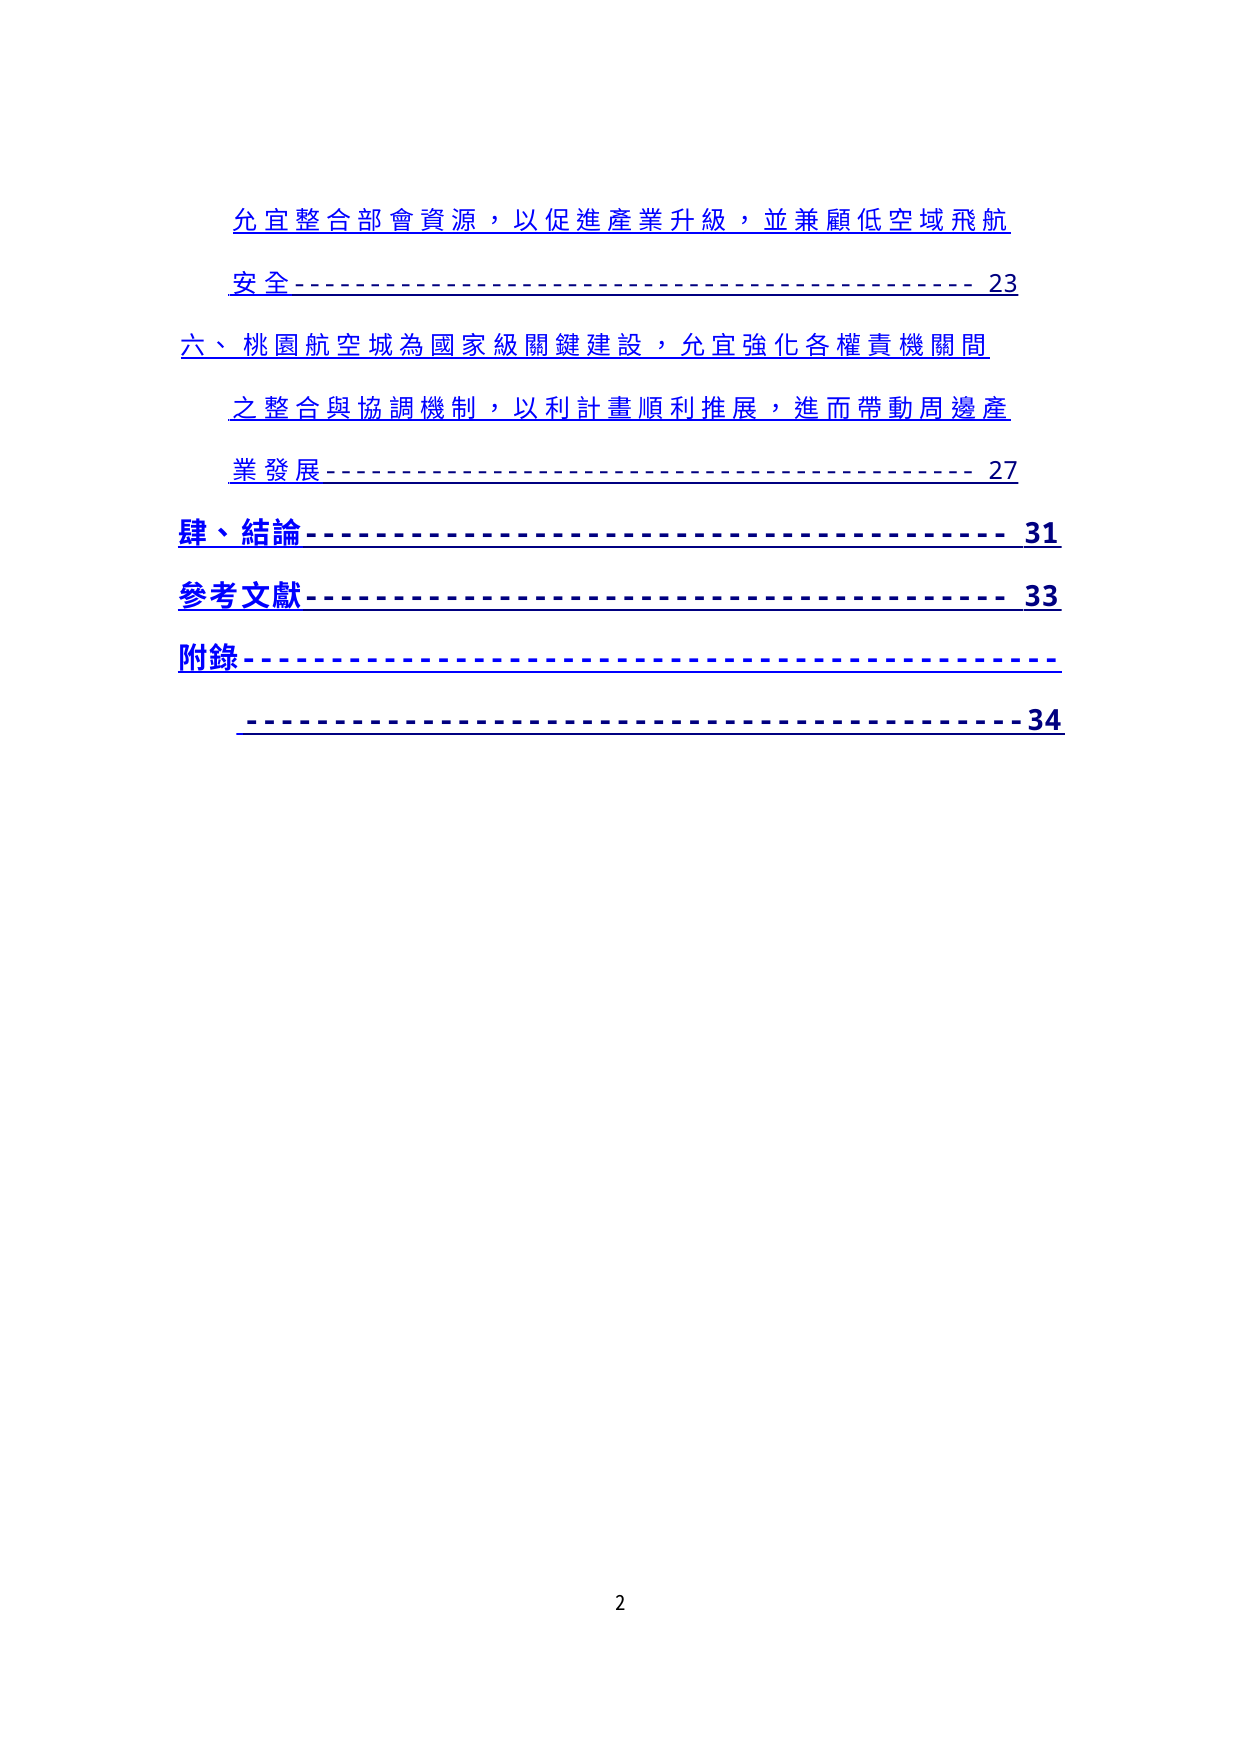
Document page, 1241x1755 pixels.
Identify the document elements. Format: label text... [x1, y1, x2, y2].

text 參考文獻 33 [177, 552, 1063, 615]
text 允宜整合部會資源，以促進產業升級，並兼顧低空域飛航安全 23 [177, 177, 1018, 302]
text 附錄 34 [177, 615, 1063, 740]
text 肆、結論 31 [177, 490, 1063, 552]
text 六、桃園航空城為國家級關鍵建設，允宜強化各權責機關間之整合與協調機制，以利計畫順利推展，進而帶動周邊產業發展 27 [177, 302, 1018, 490]
